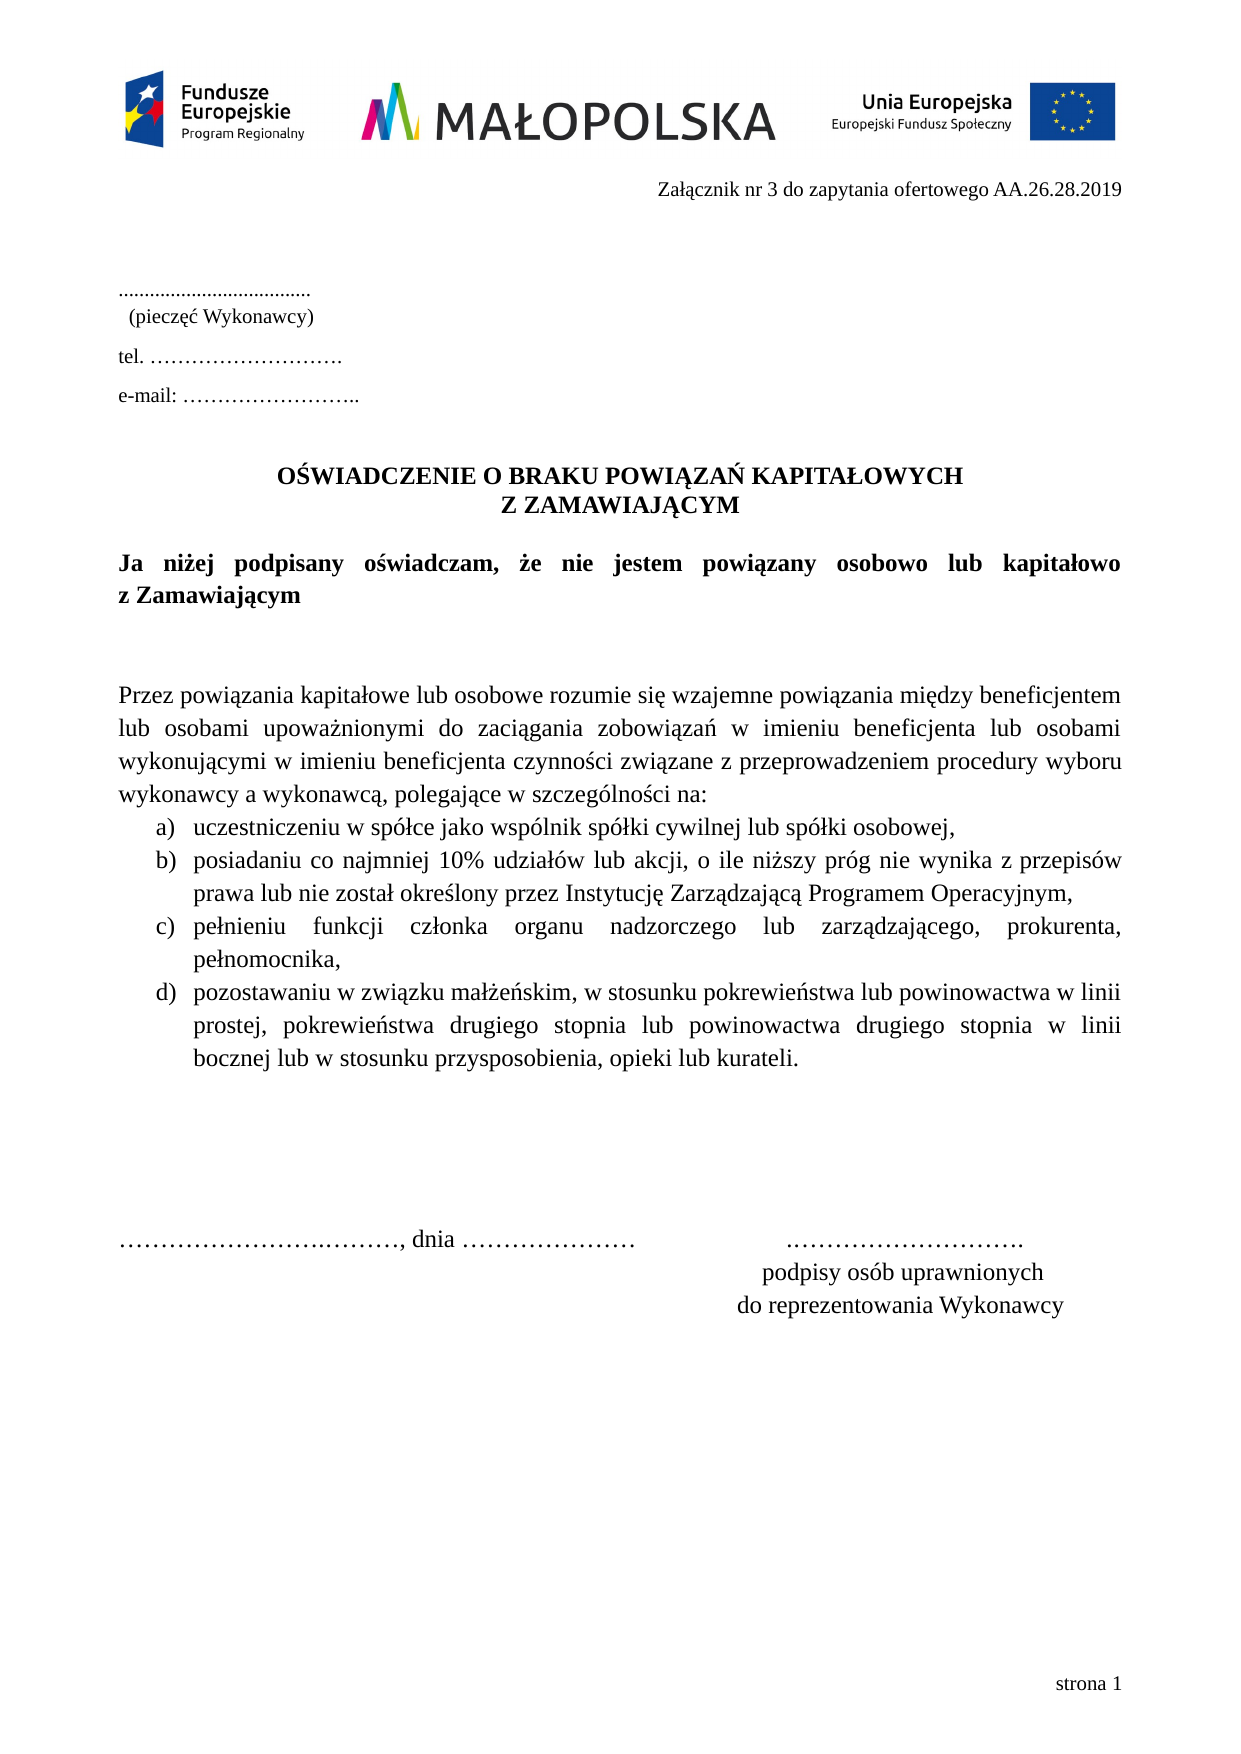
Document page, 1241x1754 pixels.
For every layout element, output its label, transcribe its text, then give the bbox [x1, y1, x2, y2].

text Załącznik nr 3 do zapytania ofertowego AA.26.28.2019 [118, 177, 1122, 201]
text …………………….………, dnia ………………… .………………………. [118, 1224, 1122, 1253]
text ..................................... [118, 277, 1122, 301]
list pełnieniu funkcji członka organu nadzorczego lub zarządzającego, prokurenta, pełnomocnika, [156, 911, 1122, 973]
text tel. ………………………. [118, 344, 1122, 368]
list posiadaniu co najmniej 10% udziałów lub akcji, o ile niższy próg nie wynika z przepisów prawa lub nie został określony przez Instytucję Zarządzającą Programem Operacyjnym, [156, 845, 1122, 907]
picture [118, 59, 1123, 159]
text OŚWIADCZENIE O BRAKU POWIĄZAŃ KAPITAŁOWYCH Z ZAMAWIAJĄCYM [118, 461, 1122, 519]
list uczestniczeniu w spółce jako wspólnik spółki cywilnej lub spółki osobowej, [156, 812, 1122, 841]
text podpisy osób uprawnionych [118, 1257, 1122, 1286]
list pozostawaniu w związku małżeńskim, w stosunku pokrewieństwa lub powinowactwa w linii prostej, pokrewieństwa drugiego stopnia lub powinowactwa drugiego stopnia w linii bocznej lub w stosunku przysposobienia, opieki lub kurateli. [156, 977, 1122, 1072]
text Ja niżej podpisany oświadczam, że nie jestem powiązany osobowo lub kapitałowo z Zamawiającym [118, 548, 1122, 609]
text do reprezentowania Wykonawcy [118, 1290, 1122, 1319]
text e-mail: …………………….. [118, 383, 1122, 407]
text Przez powiązania kapitałowe lub osobowe rozumie się wzajemne powiązania między beneficjentem lub osobami upoważnionymi do zaciągania zobowiązań w imieniu beneficjenta lub osobami wykonującymi w imieniu beneficjenta czynności związane z przeprowadzeniem procedury wyboru wykonawcy a wykonawcą, polegające w szczególności na: [118, 680, 1122, 807]
text (pieczęć Wykonawcy) [118, 304, 1122, 328]
